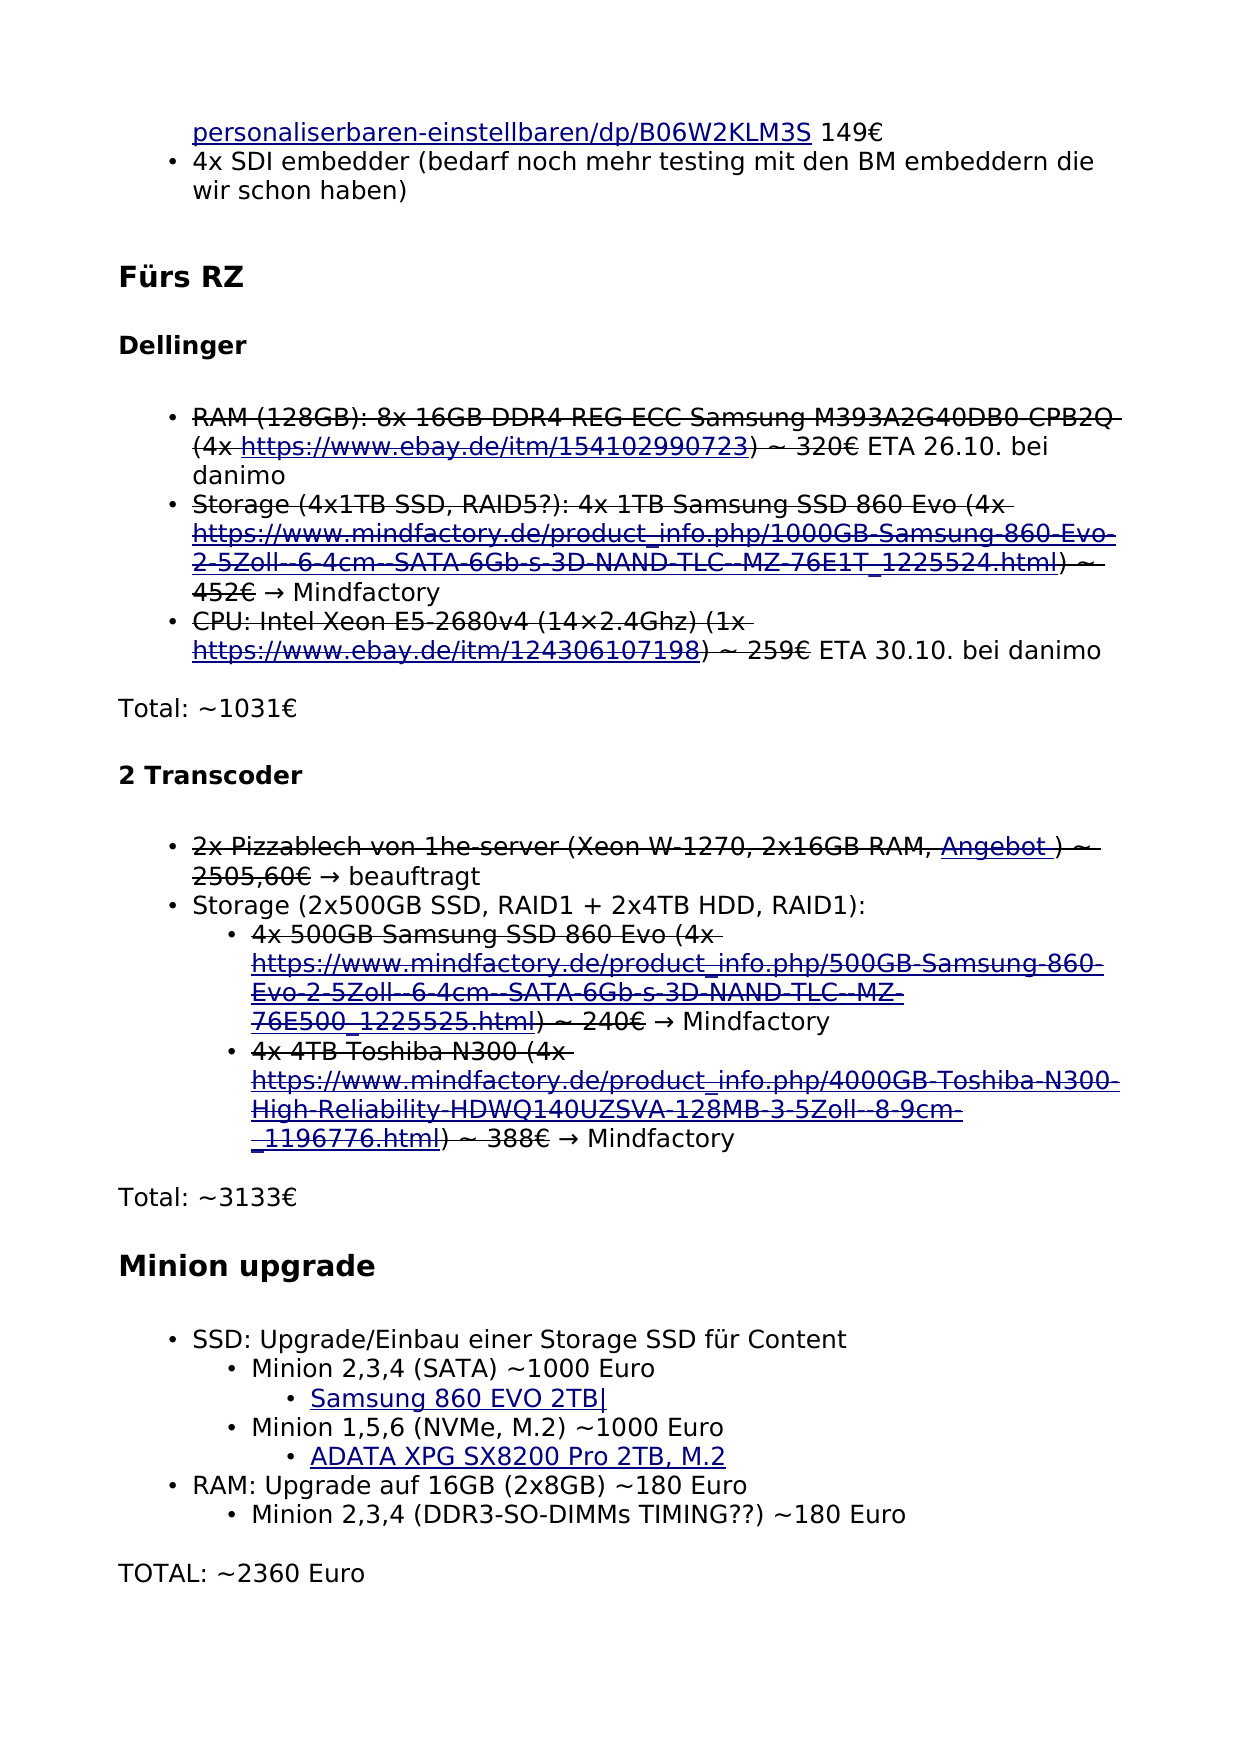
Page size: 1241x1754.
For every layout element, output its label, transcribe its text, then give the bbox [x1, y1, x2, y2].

subtitle Minion upgrade [118, 1249, 1122, 1283]
list personaliserbaren-einstellbaren/dp/B06W2KLM3S 149€ [177, 118, 1122, 147]
list Storage (2x500GB SSD, RAID1 + 2x4TB HDD, RAID1): [177, 891, 1122, 920]
list Minion 1,5,6 (NVMe, M.2) ~1000 Euro [236, 1413, 1122, 1442]
list Minion 2,3,4 (SATA) ~1000 Euro [236, 1354, 1122, 1384]
list RAM (128GB): 8x 16GB DDR4 REG ECC Samsung M393A2G40DB0-CPB2Q (4x https://www.ebay.de/itm/154102990723) ~ 320€ ETA 26.10. bei danimo [177, 403, 1122, 490]
list RAM: Upgrade auf 16GB (2x8GB) ~180 Euro [177, 1471, 1122, 1500]
text TOTAL: ~2360 Euro [118, 1559, 1122, 1588]
subtitle 2 Transcoder [118, 761, 1122, 791]
text Total: ~3133€ [118, 1183, 1122, 1212]
list 2x Pizzablech von 1he-server (Xeon W-1270, 2x16GB RAM, Angebot ) ~ 2505,60€ → beauftragt [177, 832, 1122, 891]
list CPU: Intel Xeon E5-2680v4 (14×2.4Ghz) (1x https://www.ebay.de/itm/124306107198) ~ 259€ ETA 30.10. bei danimo [177, 607, 1122, 665]
list Samsung 860 EVO 2TB| [295, 1384, 1122, 1413]
list Minion 2,3,4 (DDR3-SO-DIMMs TIMING??) ~180 Euro [236, 1500, 1122, 1529]
list SSD: Upgrade/Einbau einer Storage SSD für Content [177, 1325, 1122, 1354]
list 4x 500GB Samsung SSD 860 Evo (4x https://www.mindfactory.de/product_info.php/500GB-Samsung-860-Evo-2-5Zoll--6-4cm--SATA-6Gb-s-3D-NAND-TLC--MZ-76E500_1225525.html) ~ 240€ → Mindfactory [236, 920, 1122, 1037]
subtitle Dellinger [118, 332, 1122, 361]
list ADATA XPG SX8200 Pro 2TB, M.2 [295, 1442, 1122, 1471]
text Total: ~1031€ [118, 695, 1122, 724]
subtitle Fürs RZ [118, 260, 1122, 294]
list 4x SDI embedder (bedarf noch mehr testing mit den BM embeddern die wir schon haben) [177, 147, 1122, 206]
list Storage (4x1TB SSD, RAID5?): 4x 1TB Samsung SSD 860 Evo (4x https://www.mindfactory.de/product_info.php/1000GB-Samsung-860-Evo-2-5Zoll--6-4cm--SATA-6Gb-s-3D-NAND-TLC--MZ-76E1T_1225524.html) ~ 452€ → Mindfactory [177, 490, 1122, 607]
list 4x 4TB Toshiba N300 (4x https://www.mindfactory.de/product_info.php/4000GB-Toshiba-N300-High-Reliability-HDWQ140UZSVA-128MB-3-5Zoll--8-9cm-_1196776.html) ~ 388€ → Mindfactory [236, 1037, 1122, 1153]
